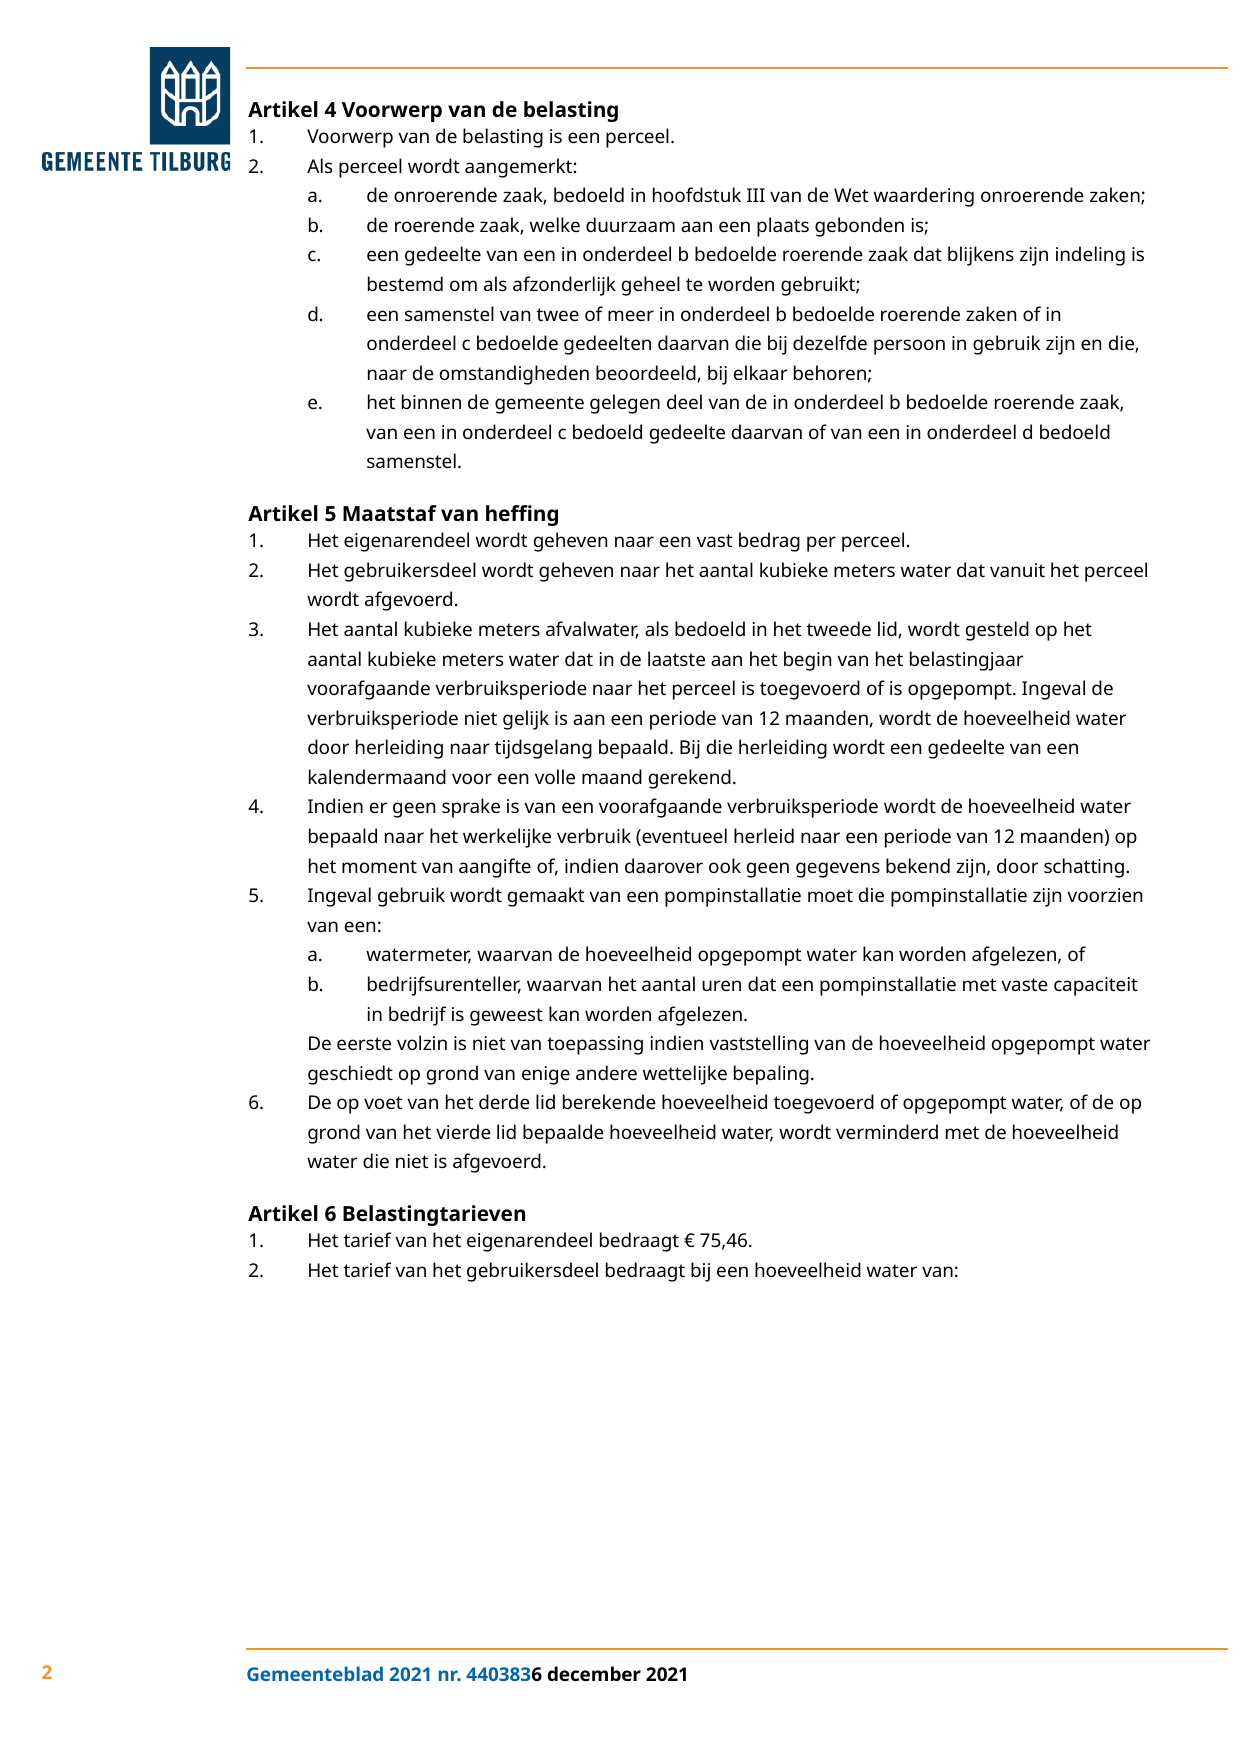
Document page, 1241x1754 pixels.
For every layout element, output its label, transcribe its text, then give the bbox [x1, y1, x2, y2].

list bedrijfsurenteller, waarvan het aantal uren dat een pompinstallatie met vaste capaciteit in bedrijf is geweest kan worden afgelezen. [307, 971, 1152, 1027]
list Het tarief van het eigenarendeel bedraagt € 75,46. [248, 1228, 1152, 1253]
list Het tarief van het gebruikersdeel bedraagt bij een hoeveelheid water van: [248, 1257, 1152, 1283]
list Ingeval gebruik wordt gemaakt van een pompinstallatie moet die pompinstallatie zijn voorzien van een: [248, 882, 1152, 938]
list Indien er geen sprake is van een voorafgaande verbruiksperiode wordt de hoeveelheid water bepaald naar het werkelijke verbruik (eventueel herleid naar een periode van 12 maanden) op het moment van aangifte of, indien daarover ook geen gegevens bekend zijn, door schatting. [248, 794, 1152, 879]
list de roerende zaak, welke duurzaam aan een plaats gebonden is; [307, 212, 1152, 238]
list De eerste volzin is niet van toepassing indien vaststelling van de hoeveelheid opgepompt water geschiedt op grond van enige andere wettelijke bepaling. [248, 1030, 1152, 1086]
list het binnen de gemeente gelegen deel van de in onderdeel b bedoelde roerende zaak, van een in onderdeel c bedoeld gedeelte daarvan of van een in onderdeel d bedoeld samenstel. [307, 389, 1152, 474]
text Artikel 5 Maatstaf van heffing [248, 499, 1152, 527]
list de onroerende zaak, bedoeld in hoofdstuk III van de Wet waardering onroerende zaken; [307, 182, 1152, 208]
text Artikel 4 Voorwerp van de belasting [248, 95, 1152, 123]
list watermeter, waarvan de hoeveelheid opgepompt water kan worden afgelezen, of [307, 942, 1152, 967]
list een samenstel van twee of meer in onderdeel b bedoelde roerende zaken of in onderdeel c bedoelde gedeelten daarvan die bij dezelfde persoon in gebruik zijn en die, naar de omstandigheden beoordeeld, bij elkaar behoren; [307, 301, 1152, 386]
list Het gebruikersdeel wordt geheven naar het aantal kubieke meters water dat vanuit het perceel wordt afgevoerd. [248, 557, 1152, 612]
picture [41, 47, 231, 172]
list Het aantal kubieke meters afvalwater, als bedoeld in het tweede lid, wordt gesteld op het aantal kubieke meters water dat in de laatste aan het begin van het belastingjaar voorafgaande verbruiksperiode naar het perceel is toegevoerd of is opgepompt. Ingeval de verbruiksperiode niet gelijk is aan een periode van 12 maanden, wordt de hoeveelheid water door herleiding naar tijdsgelang bepaald. Bij die herleiding wordt een gedeelte van een kalendermaand voor een volle maand gerekend. [248, 616, 1152, 790]
list De op voet van het derde lid berekende hoeveelheid toegevoerd of opgepompt water, of de op grond van het vierde lid bepaalde hoeveelheid water, wordt verminderd met de hoeveelheid water die niet is afgevoerd. [248, 1089, 1152, 1174]
list een gedeelte van een in onderdeel b bedoelde roerende zaak dat blijkens zijn indeling is bestemd om als afzonderlijk geheel te worden gebruikt; [307, 242, 1152, 297]
text Artikel 6 Belastingtarieven [248, 1199, 1152, 1228]
list Voorwerp van de belasting is een perceel. [248, 123, 1152, 149]
list Het eigenarendeel wordt geheven naar een vast bedrag per perceel. [248, 527, 1152, 553]
list Als perceel wordt aangemerkt: [248, 153, 1152, 178]
